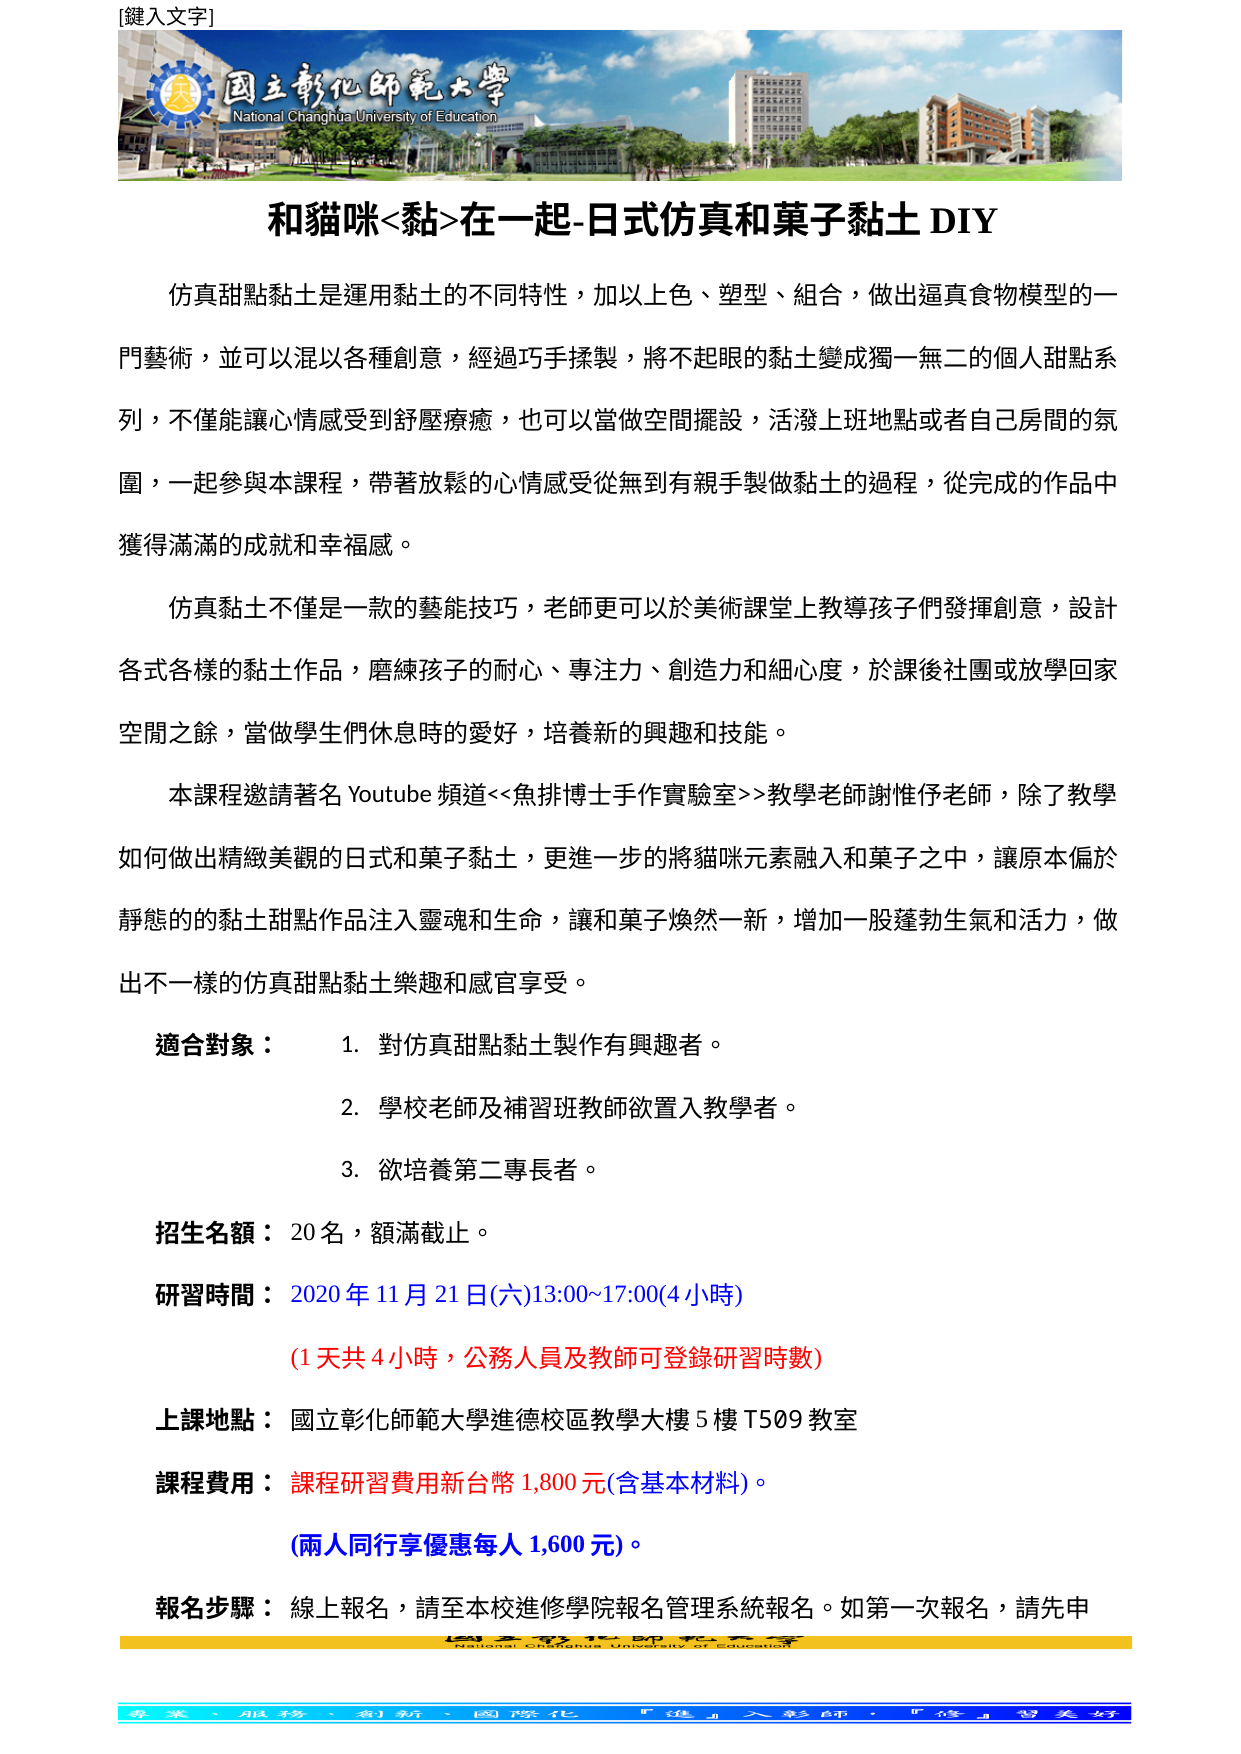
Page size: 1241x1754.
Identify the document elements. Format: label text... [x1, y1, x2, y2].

table_cell 國立彰化師範大學進德校區教學大樓5樓T509教室 [279, 1377, 1102, 1440]
text 仿真黏土不僅是一款的藝能技巧，老師更可以於美術課堂上教導孩子們發揮創意，設計各式各樣的黏土作品，磨練孩子的耐心、專注力、創造力和細心度，於課後社團或放學回家空閒之餘，當做學生們休息時的愛好，培養新的興趣和技能。 [118, 565, 1122, 752]
table_cell 招生名額： [138, 1190, 279, 1252]
text 和貓咪<黏>在一起-日式仿真和菓子黏土DIY [143, 190, 1122, 244]
table_cell 研習時間： [138, 1252, 279, 1377]
table_cell 線上報名，請至本校進修學院報名管理系統報名。如第一次報名，請先申 [279, 1565, 1102, 1627]
table_cell 課程費用： [138, 1440, 279, 1565]
table_cell 上課地點： [138, 1377, 279, 1440]
table_cell 20名，額滿截止。 [279, 1190, 1102, 1252]
table_cell 2020年11月21日(六)13:00~17:00(4小時) (1天共4小時，公務人員及教師可登錄研習時數) [279, 1252, 1102, 1377]
table_header 對仿真甜點黏土製作有興趣者。 學校老師及補習班教師欲置入教學者。 欲培養第二專長者。 [279, 1002, 1102, 1190]
text 仿真甜點黏土是運用黏土的不同特性，加以上色、塑型、組合，做出逼真食物模型的一門藝術，並可以混以各種創意，經過巧手揉製，將不起眼的黏土變成獨一無二的個人甜點系列，不僅能讓心情感受到舒壓療癒，也可以當做空間擺設，活潑上班地點或者自己房間的氛圍，一起參與本課程，帶著放鬆的心情感受從無到有親手製做黏土的過程，從完成的作品中獲得滿滿的成就和幸福感。 [118, 252, 1122, 565]
table_header 適合對象： [138, 1002, 279, 1190]
table_cell 報名步驟： [138, 1565, 279, 1627]
table_cell 課程研習費用新台幣1,800元(含基本材料)。 (兩人同行享優惠每人1,600元)。 [279, 1440, 1102, 1565]
text 本課程邀請著名Youtube頻道<<魚排博士手作實驗室>>教學老師謝惟伃老師，除了教學如何做出精緻美觀的日式和菓子黏土，更進一步的將貓咪元素融入和菓子之中，讓原本偏於靜態的的黏土甜點作品注入靈魂和生命，讓和菓子煥然一新，增加一股蓬勃生氣和活力，做出不一樣的仿真甜點黏土樂趣和感官享受。 [118, 752, 1122, 1002]
